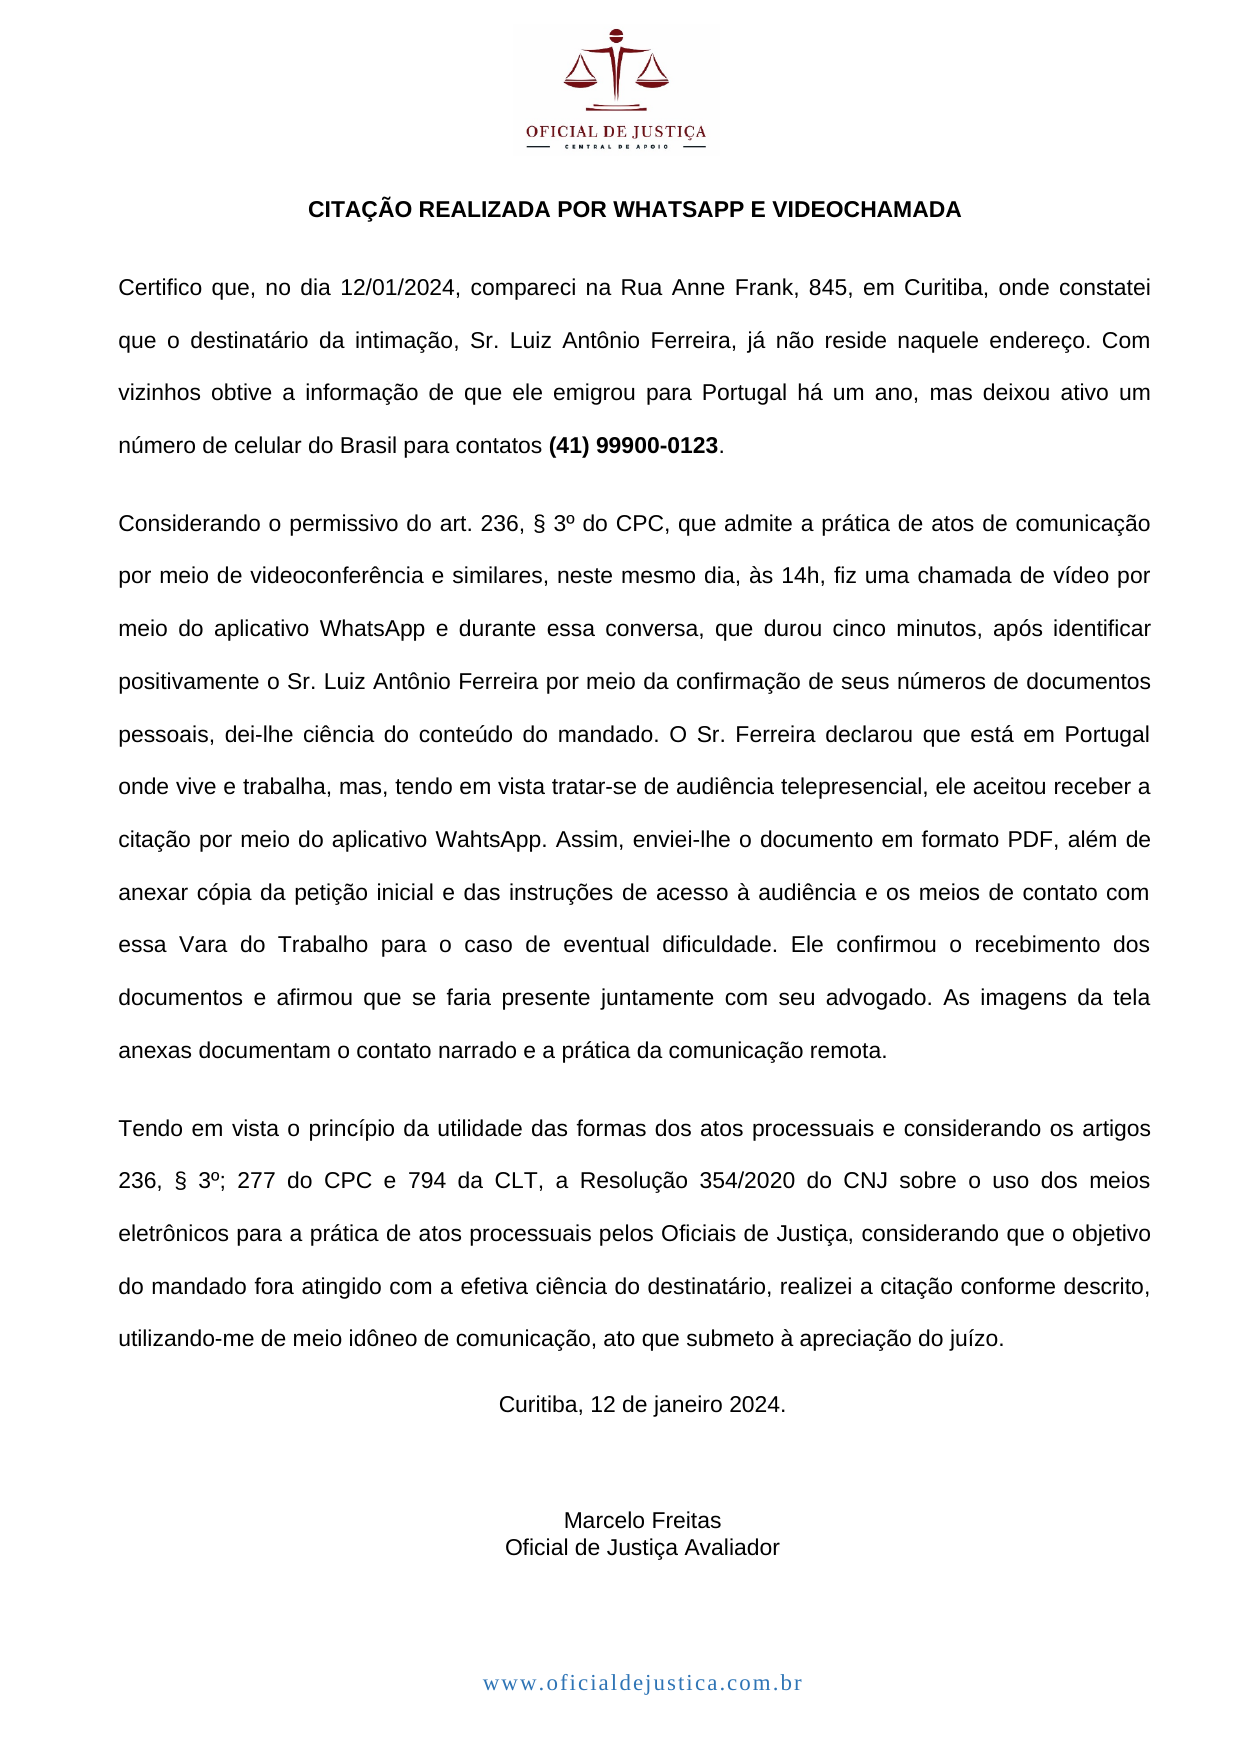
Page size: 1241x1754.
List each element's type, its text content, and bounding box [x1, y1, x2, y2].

text CITAÇÃO REALIZADA POR WHATSAPP E VIDEOCHAMADA [118, 196, 1152, 223]
text Curitiba, 12 de janeiro 2024. [118, 1391, 1167, 1417]
text Considerando o permissivo do art. 236, § 3º do CPC, que admite a prática de atos de comunicação por meio de videoconferência e similares, neste mesmo dia, às 14h, fiz uma chamada de vídeo por meio do aplicativo WhatsApp e durante essa conversa, que durou cinco minutos, após identificar positivamente o Sr. Luiz Antônio Ferreira por meio da confirmação de seus números de documentos pessoais, dei-lhe ciência do conteúdo do mandado. O Sr. Ferreira declarou que está em Portugal onde vive e trabalha, mas, tendo em vista tratar-se de audiência telepresencial, ele aceitou receber a citação por meio do aplicativo WahtsApp. Assim, enviei-lhe o documento em formato PDF, além de anexar cópia da petição inicial e das instruções de acesso à audiência e os meios de contato com essa Vara do Trabalho para o caso de eventual dificuldade. Ele confirmou o recebimento dos documentos e afirmou que se faria presente juntamente com seu advogado. As imagens da tela anexas documentam o contato narrado e a prática da comunicação remota. [118, 510, 1152, 1063]
text Oficial de Justiça Avaliador [118, 1533, 1167, 1560]
text Tendo em vista o princípio da utilidade das formas dos atos processuais e considerando os artigos 236, § 3º; 277 do CPC e 794 da CLT, a Resolução 354/2020 do CNJ sobre o uso dos meios eletrônicos para a prática de atos processuais pelos Oficiais de Justiça, considerando que o objetivo do mandado fora atingido com a efetiva ciência do destinatário, realizei a citação conforme descrito, utilizando-me de meio idôneo de comunicação, ato que submeto à apreciação do juízo. [118, 1114, 1152, 1352]
text Marcelo Freitas [118, 1507, 1167, 1533]
text Certifico que, no dia 12/01/2024, compareci na Rua Anne Frank, 845, em Curitiba, onde constatei que o destinatário da intimação, Sr. Luiz Antônio Ferreira, já não reside naquele endereço. Com vizinhos obtive a informação de que ele emigrou para Portugal há um ano, mas deixou ativo um número de celular do Brasil para contatos (41) 99900-0123. [118, 274, 1152, 458]
